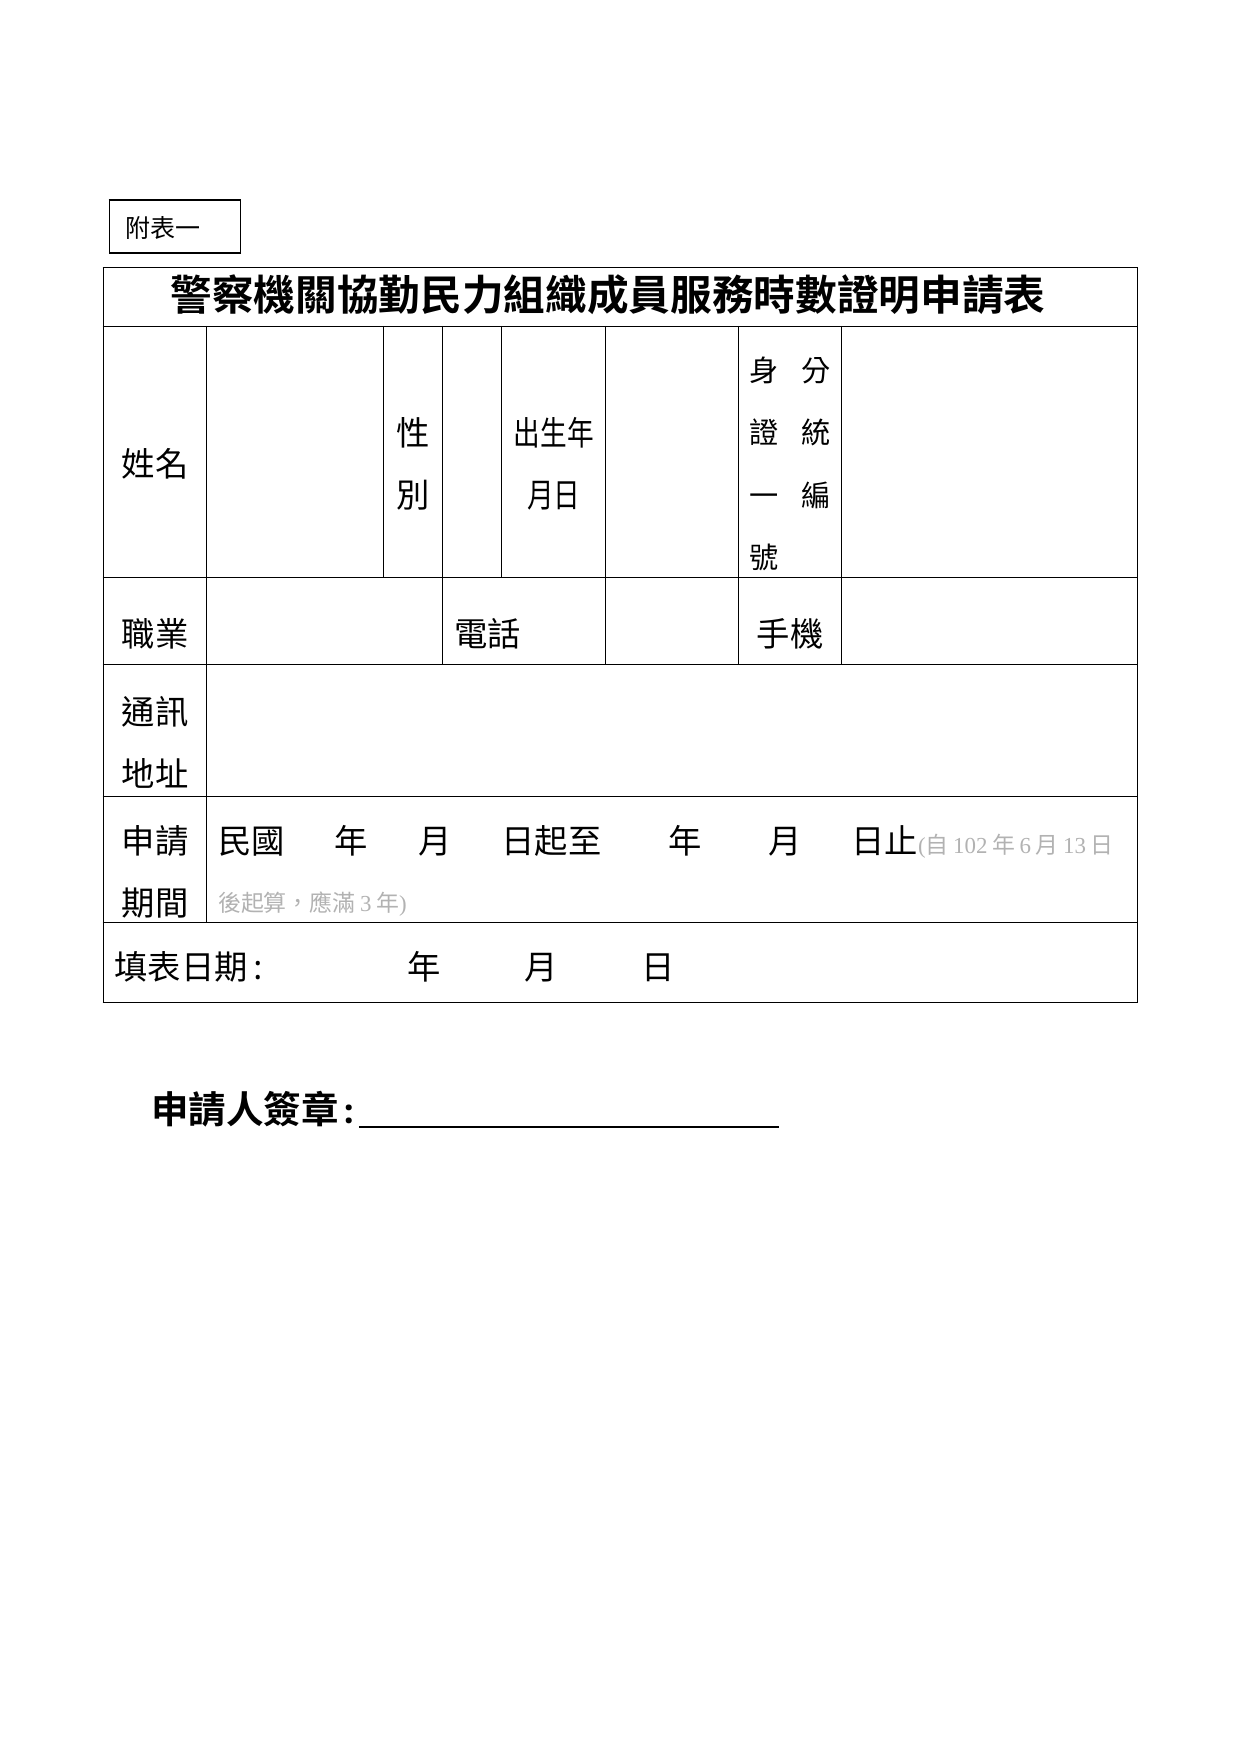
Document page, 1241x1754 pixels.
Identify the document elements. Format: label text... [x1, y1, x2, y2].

table_header 警察機關協勤民力組織成員服務時數證明申請表 [110, 201, 240, 252]
table_cell [207, 665, 1137, 796]
table_cell 通訊地址 [104, 665, 206, 796]
table_cell 申請期間 [104, 797, 206, 922]
text 申請人簽章: [118, 1065, 1093, 1128]
table_cell 姓名 [104, 327, 206, 577]
table_cell [443, 327, 501, 577]
table_cell [842, 327, 1137, 577]
table_cell 手機 [739, 578, 841, 664]
table_cell [842, 578, 1137, 664]
table_header 警察機關協勤民力組織成員服務時數證明申請表 [104, 268, 1137, 326]
table_cell [207, 327, 383, 577]
table_cell 身分證統一編號 [739, 327, 841, 577]
table_cell [207, 578, 442, 664]
table_cell 性別 [384, 327, 442, 577]
table_cell 職業 [104, 578, 206, 664]
table_cell 電話 [443, 578, 605, 664]
table_cell 填表日期: 年 月 日 [104, 923, 1137, 1002]
table_cell [606, 578, 738, 664]
table_cell 出生年月日 [502, 327, 605, 577]
table_cell 民國 年 月 日起至 年 月 日止(自102年6月13日後起算，應滿3年) [207, 797, 1137, 922]
table_cell [606, 327, 738, 577]
